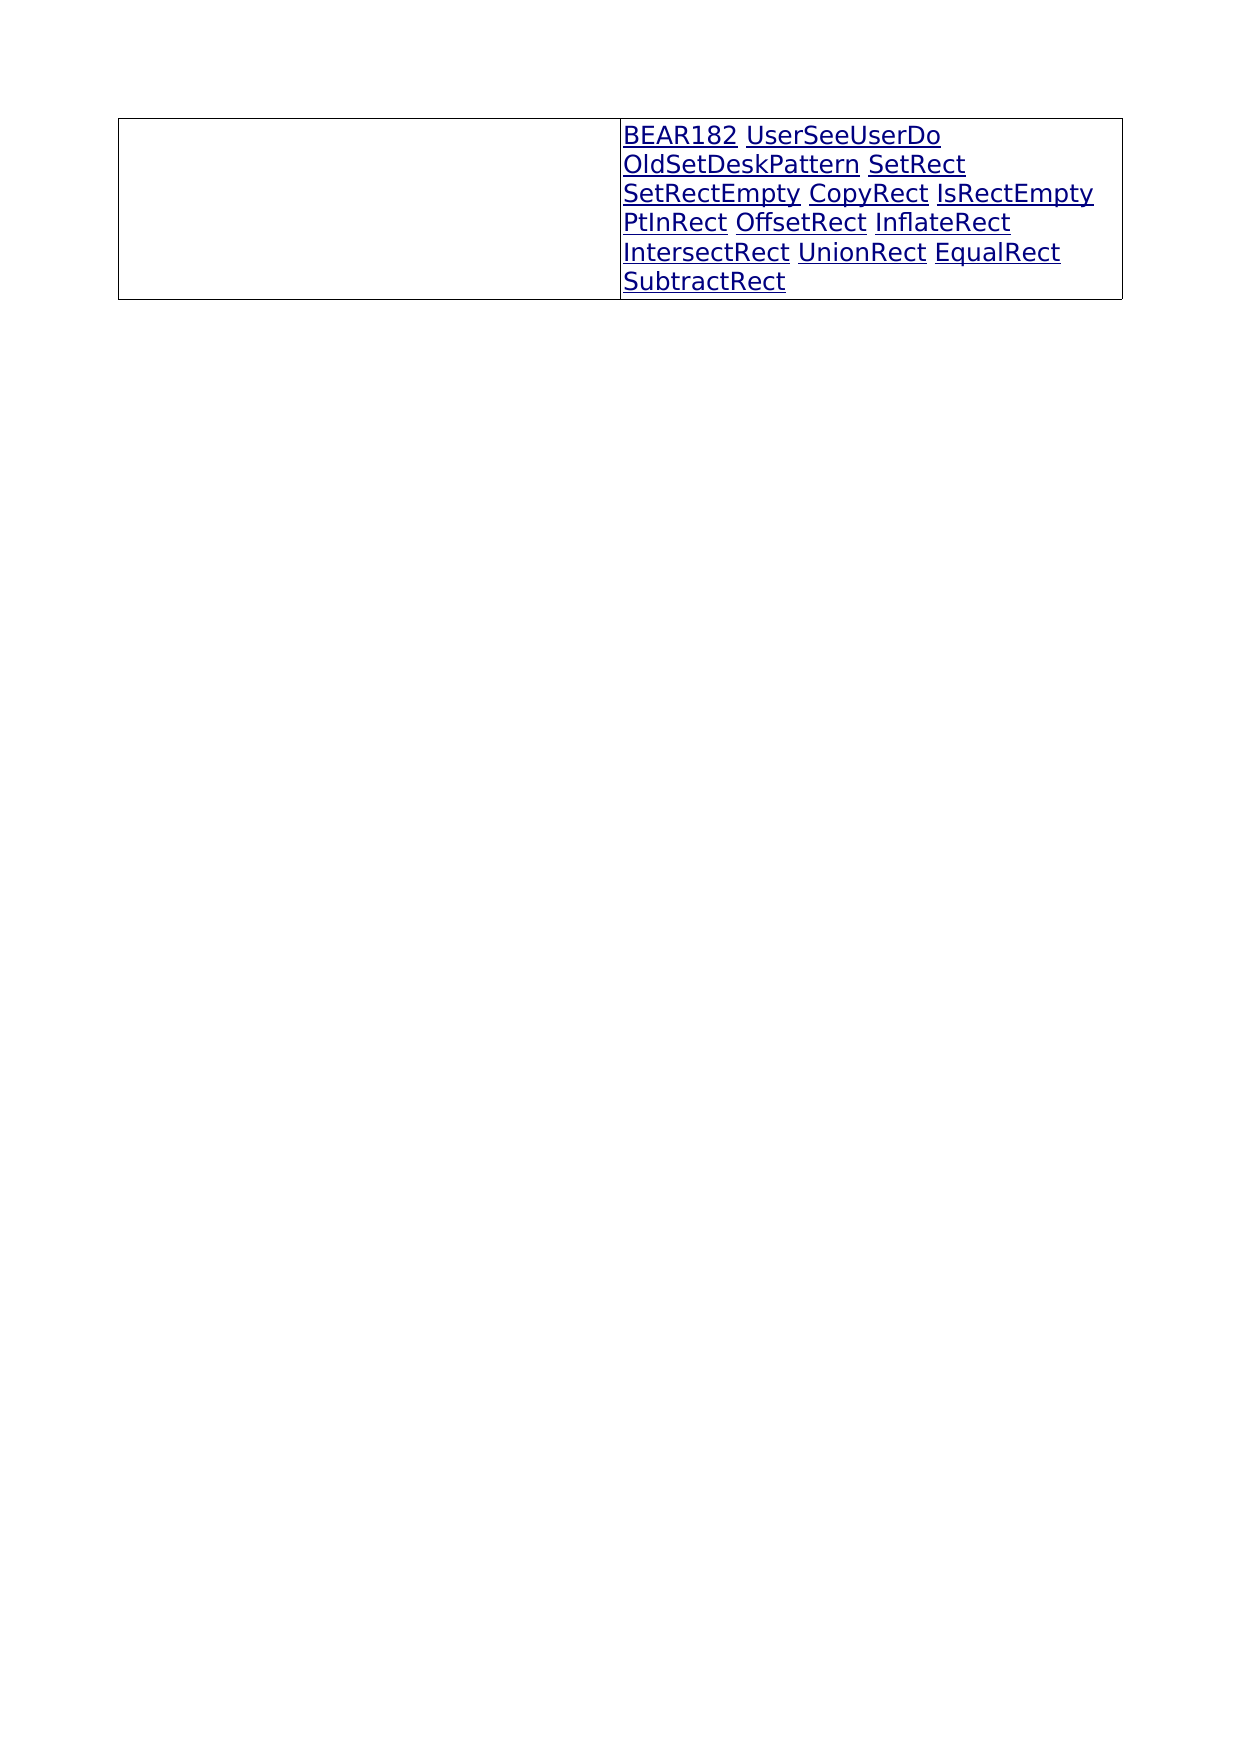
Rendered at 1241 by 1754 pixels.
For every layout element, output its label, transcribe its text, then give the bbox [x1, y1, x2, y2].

table_cell BEAR182 UserSeeUserDo OldSetDeskPattern SetRect SetRectEmpty CopyRect IsRectEmpty PtInRect OffsetRect InflateRect IntersectRect UnionRect EqualRect SubtractRect [621, 119, 1122, 299]
table_cell [119, 119, 620, 299]
